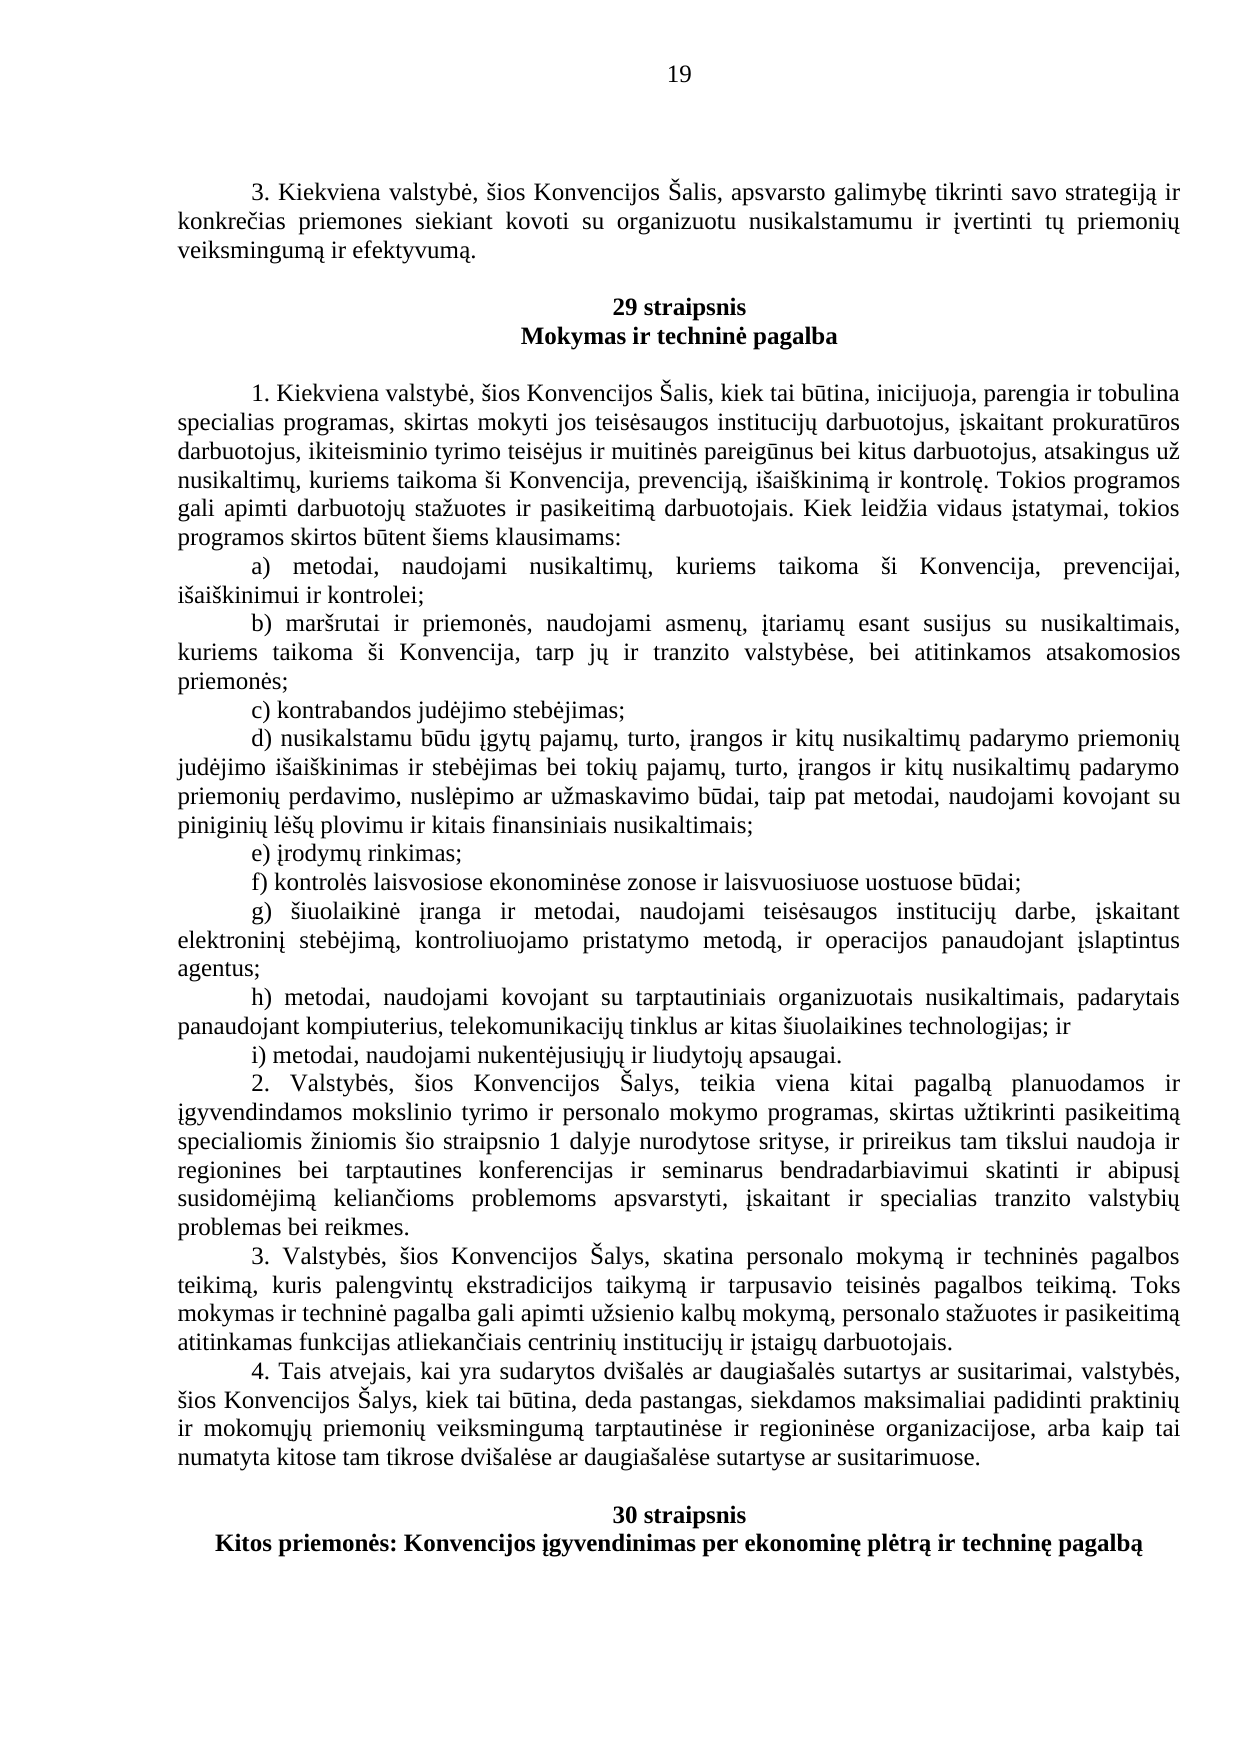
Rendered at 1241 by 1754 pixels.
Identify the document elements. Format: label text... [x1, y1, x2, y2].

text 3. Kiekviena valstybė, šios Konvencijos Šalis, apsvarsto galimybę tikrinti savo strategiją ir konkrečias priemones siekiant kovoti su organizuotu nusikalstamumu ir įvertinti tų priemonių veiksmingumą ir efektyvumą. [177, 177, 1181, 263]
text 4. Tais atvejais, kai yra sudarytos dvišalės ar daugiašalės sutartys ar susitarimai, valstybės, šios Konvencijos Šalys, kiek tai būtina, deda pastangas, siekdamos maksimaliai padidinti praktinių ir mokomųjų priemonių veiksmingumą tarptautinėse ir regioninėse organizacijose, arba kaip tai numatyta kitose tam tikrose dvišalėse ar daugiašalėse sutartyse ar susitarimuose. [177, 1356, 1181, 1471]
text i) metodai, naudojami nukentėjusiųjų ir liudytojų apsaugai. [177, 1040, 1181, 1068]
text 30 straipsnis [177, 1500, 1181, 1528]
text g) šiuolaikinė įranga ir metodai, naudojami teisėsaugos institucijų darbe, įskaitant elektroninį stebėjimą, kontroliuojamo pristatymo metodą, ir operacijos panaudojant įslaptintus agentus; [177, 896, 1181, 982]
text h) metodai, naudojami kovojant su tarptautiniais organizuotais nusikaltimais, padarytais panaudojant kompiuterius, telekomunikacijų tinklus ar kitas šiuolaikines technologijas; ir [177, 982, 1181, 1040]
text b) maršrutai ir priemonės, naudojami asmenų, įtariamų esant susijus su nusikaltimais, kuriems taikoma ši Konvencija, tarp jų ir tranzito valstybėse, bei atitinkamos atsakomosios priemonės; [177, 608, 1181, 695]
text 1. Kiekviena valstybė, šios Konvencijos Šalis, kiek tai būtina, inicijuoja, parengia ir tobulina specialias programas, skirtas mokyti jos teisėsaugos institucijų darbuotojus, įskaitant prokuratūros darbuotojus, ikiteisminio tyrimo teisėjus ir muitinės pareigūnus bei kitus darbuotojus, atsakingus už nusikaltimų, kuriems taikoma ši Konvencija, prevenciją, išaiškinimą ir kontrolę. Tokios programos gali apimti darbuotojų stažuotes ir pasikeitimą darbuotojais. Kiek leidžia vidaus įstatymai, tokios programos skirtos būtent šiems klausimams: [177, 378, 1181, 551]
text 29 straipsnis [177, 292, 1181, 321]
text Mokymas ir techninė pagalba [177, 321, 1181, 350]
text d) nusikalstamu būdu įgytų pajamų, turto, įrangos ir kitų nusikaltimų padarymo priemonių judėjimo išaiškinimas ir stebėjimas bei tokių pajamų, turto, įrangos ir kitų nusikaltimų padarymo priemonių perdavimo, nuslėpimo ar užmaskavimo būdai, taip pat metodai, naudojami kovojant su piniginių lėšų plovimu ir kitais finansiniais nusikaltimais; [177, 723, 1181, 838]
text 2. Valstybės, šios Konvencijos Šalys, teikia viena kitai pagalbą planuodamos ir įgyvendindamos mokslinio tyrimo ir personalo mokymo programas, skirtas užtikrinti pasikeitimą specialiomis žiniomis šio straipsnio 1 dalyje nurodytose srityse, ir prireikus tam tikslui naudoja ir regionines bei tarptautines konferencijas ir seminarus bendradarbiavimui skatinti ir abipusį susidomėjimą keliančioms problemoms apsvarstyti, įskaitant ir specialias tranzito valstybių problemas bei reikmes. [177, 1068, 1181, 1241]
text Kitos priemonės: Konvencijos įgyvendinimas per ekonominę plėtrą ir techninę pagalbą [177, 1528, 1181, 1557]
text f) kontrolės laisvosiose ekonominėse zonose ir laisvuosiuose uostuose būdai; [177, 867, 1181, 896]
text e) įrodymų rinkimas; [177, 838, 1181, 867]
text c) kontrabandos judėjimo stebėjimas; [177, 695, 1181, 723]
text a) metodai, naudojami nusikaltimų, kuriems taikoma ši Konvencija, prevencijai, išaiškinimui ir kontrolei; [177, 551, 1181, 608]
text 3. Valstybės, šios Konvencijos Šalys, skatina personalo mokymą ir techninės pagalbos teikimą, kuris palengvintų ekstradicijos taikymą ir tarpusavio teisinės pagalbos teikimą. Toks mokymas ir techninė pagalba gali apimti užsienio kalbų mokymą, personalo stažuotes ir pasikeitimą atitinkamas funkcijas atliekančiais centrinių institucijų ir įstaigų darbuotojais. [177, 1241, 1181, 1356]
